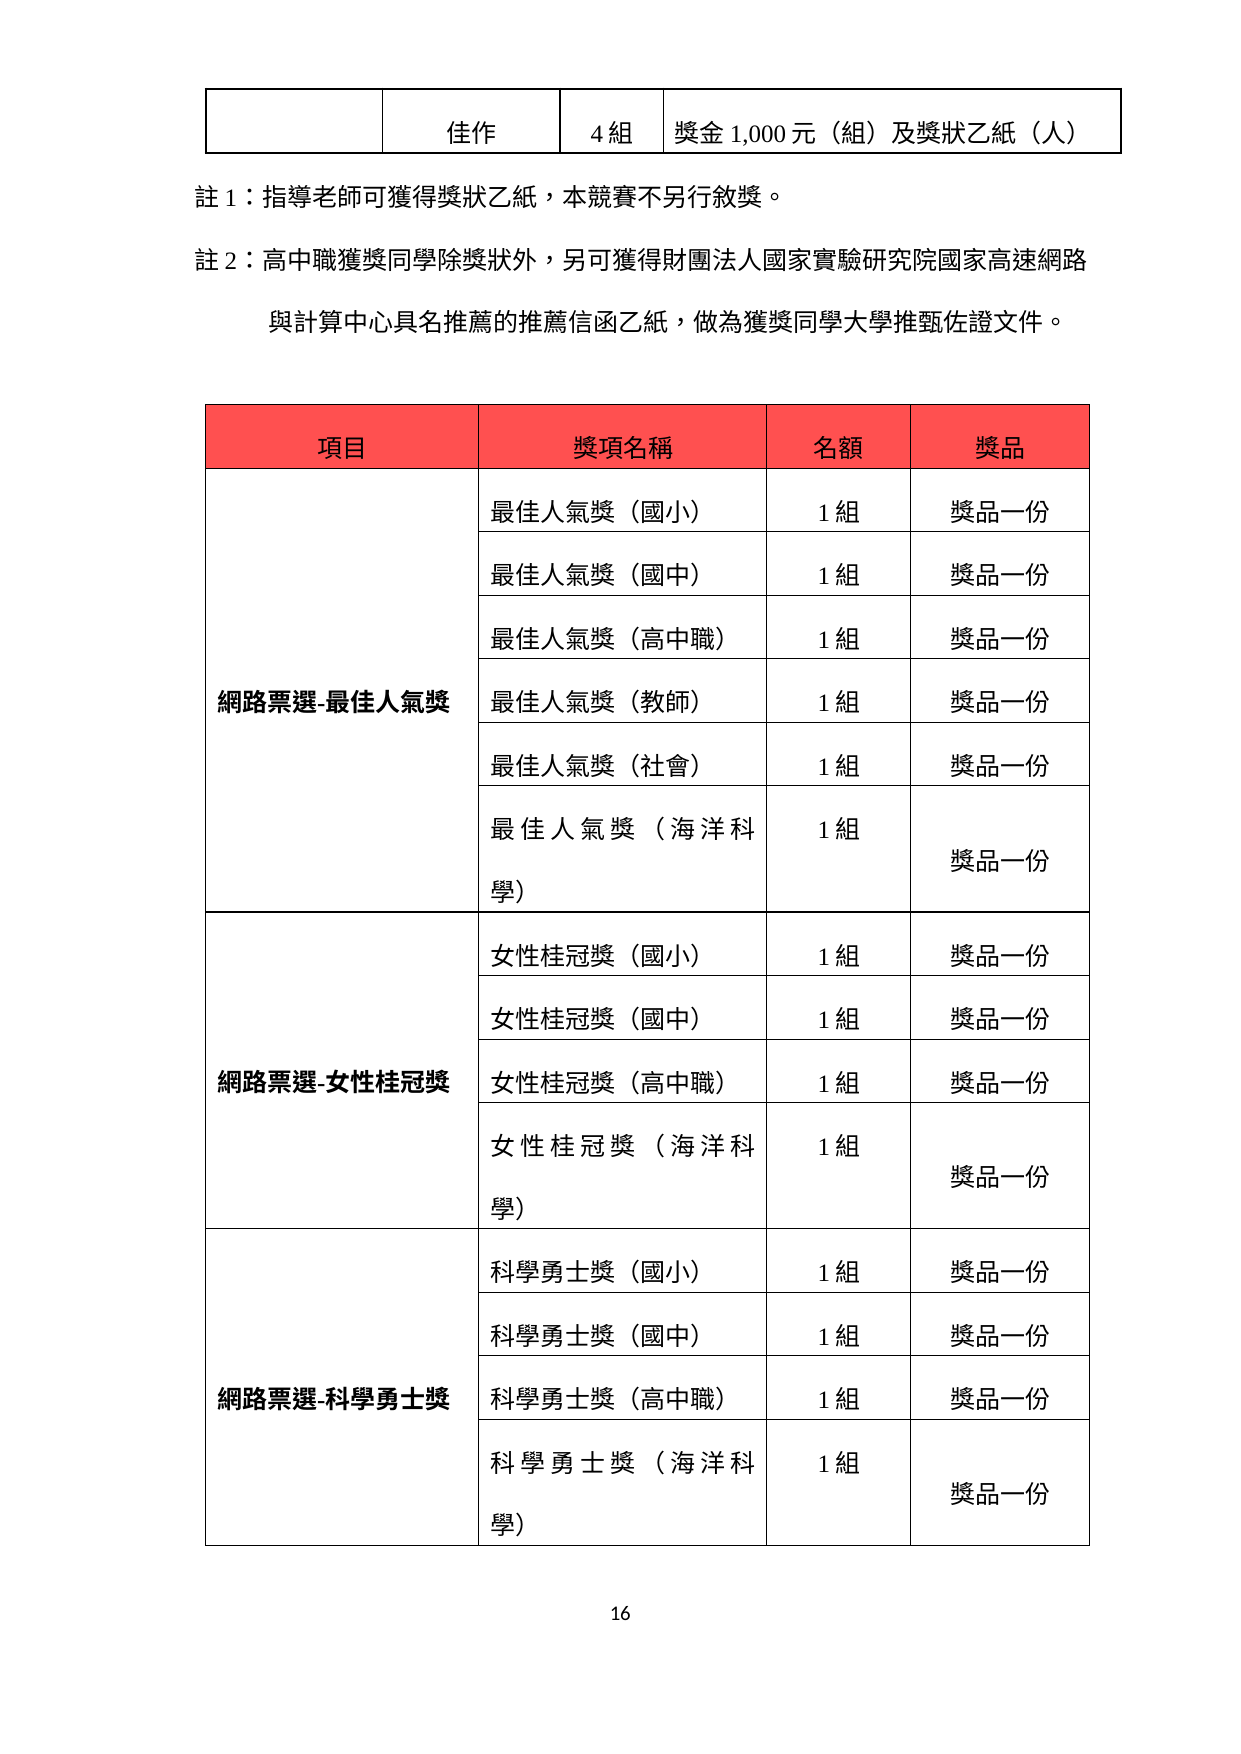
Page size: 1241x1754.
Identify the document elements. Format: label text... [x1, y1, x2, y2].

table_header 項目 [206, 405, 478, 468]
table_cell 1組 [767, 913, 910, 975]
table_cell 1組 [767, 659, 910, 722]
table_header 獎品 [911, 405, 1089, 468]
table_cell 1組 [767, 1040, 910, 1102]
table_cell 最佳人氣獎（教師） [479, 659, 766, 722]
table_cell 最佳人氣獎（海洋科學） [479, 786, 766, 911]
table_cell 1組 [767, 596, 910, 658]
table_cell 最佳人氣獎（國中） [479, 532, 766, 595]
table_cell 1組 [767, 976, 910, 1038]
table_cell 最佳人氣獎（高中職） [479, 596, 766, 658]
table_cell 獎品一份 [911, 1040, 1089, 1102]
table_cell 1組 [767, 532, 910, 595]
table_cell 獎品一份 [911, 1103, 1089, 1228]
table_cell 獎品一份 [911, 1356, 1089, 1419]
table_cell 獎品一份 [911, 1420, 1089, 1545]
table_cell 獎品一份 [911, 976, 1089, 1038]
table_cell 1組 [767, 786, 910, 911]
table_cell 獎品一份 [911, 469, 1089, 531]
table_cell 獎品一份 [911, 913, 1089, 975]
table_cell 女性桂冠獎（高中職） [479, 1040, 766, 1102]
table_cell 女性桂冠獎（國小） [479, 913, 766, 975]
table_cell 1組 [767, 469, 910, 531]
table_cell 科學勇士獎（高中職） [479, 1356, 766, 1419]
table_cell 獎品一份 [911, 723, 1089, 785]
text 註2：高中職獲獎同學除獎狀外，另可獲得財團法人國家實驗研究院國家高速網路與計算中心具名推薦的推薦信函乙紙，做為獲獎同學大學推甄佐證文件。 [194, 217, 1090, 342]
table_cell 4組 [561, 90, 663, 152]
table_cell 科學勇士獎（國中） [479, 1293, 766, 1355]
table_cell 最佳人氣獎（國小） [479, 469, 766, 531]
table_cell 1組 [767, 723, 910, 785]
table_cell 1組 [767, 1103, 910, 1228]
table_cell 獎品一份 [911, 659, 1089, 722]
table_cell 女性桂冠獎（國中） [479, 976, 766, 1038]
table_header 獎項名稱 [479, 405, 766, 468]
table_cell 網路票選-最佳人氣獎 [206, 469, 478, 911]
table_cell 科學勇士獎（海洋科學） [479, 1420, 766, 1545]
table_cell 獎品一份 [911, 532, 1089, 595]
table_cell 1組 [767, 1229, 910, 1292]
table_cell 獎品一份 [911, 786, 1089, 911]
table_cell [207, 90, 382, 152]
table_cell 1組 [767, 1356, 910, 1419]
table_cell 1組 [767, 1420, 910, 1545]
table_cell 1組 [767, 1293, 910, 1355]
table_cell 網路票選-女性桂冠獎 [206, 913, 478, 1228]
table_cell 佳作 [383, 90, 559, 152]
table_cell 獎品一份 [911, 1293, 1089, 1355]
table_cell 科學勇士獎（國小） [479, 1229, 766, 1292]
table_header 名額 [767, 405, 910, 468]
table_cell 獎品一份 [911, 596, 1089, 658]
table_cell 女性桂冠獎（海洋科學） [479, 1103, 766, 1228]
table_cell 獎金1,000元（組）及獎狀乙紙（人） [664, 90, 1120, 152]
table_cell 網路票選-科學勇士獎 [206, 1229, 478, 1545]
table_cell 最佳人氣獎（社會） [479, 723, 766, 785]
text 註1：指導老師可獲得獎狀乙紙，本競賽不另行敘獎。 [194, 154, 1090, 217]
table_cell 獎品一份 [911, 1229, 1089, 1292]
